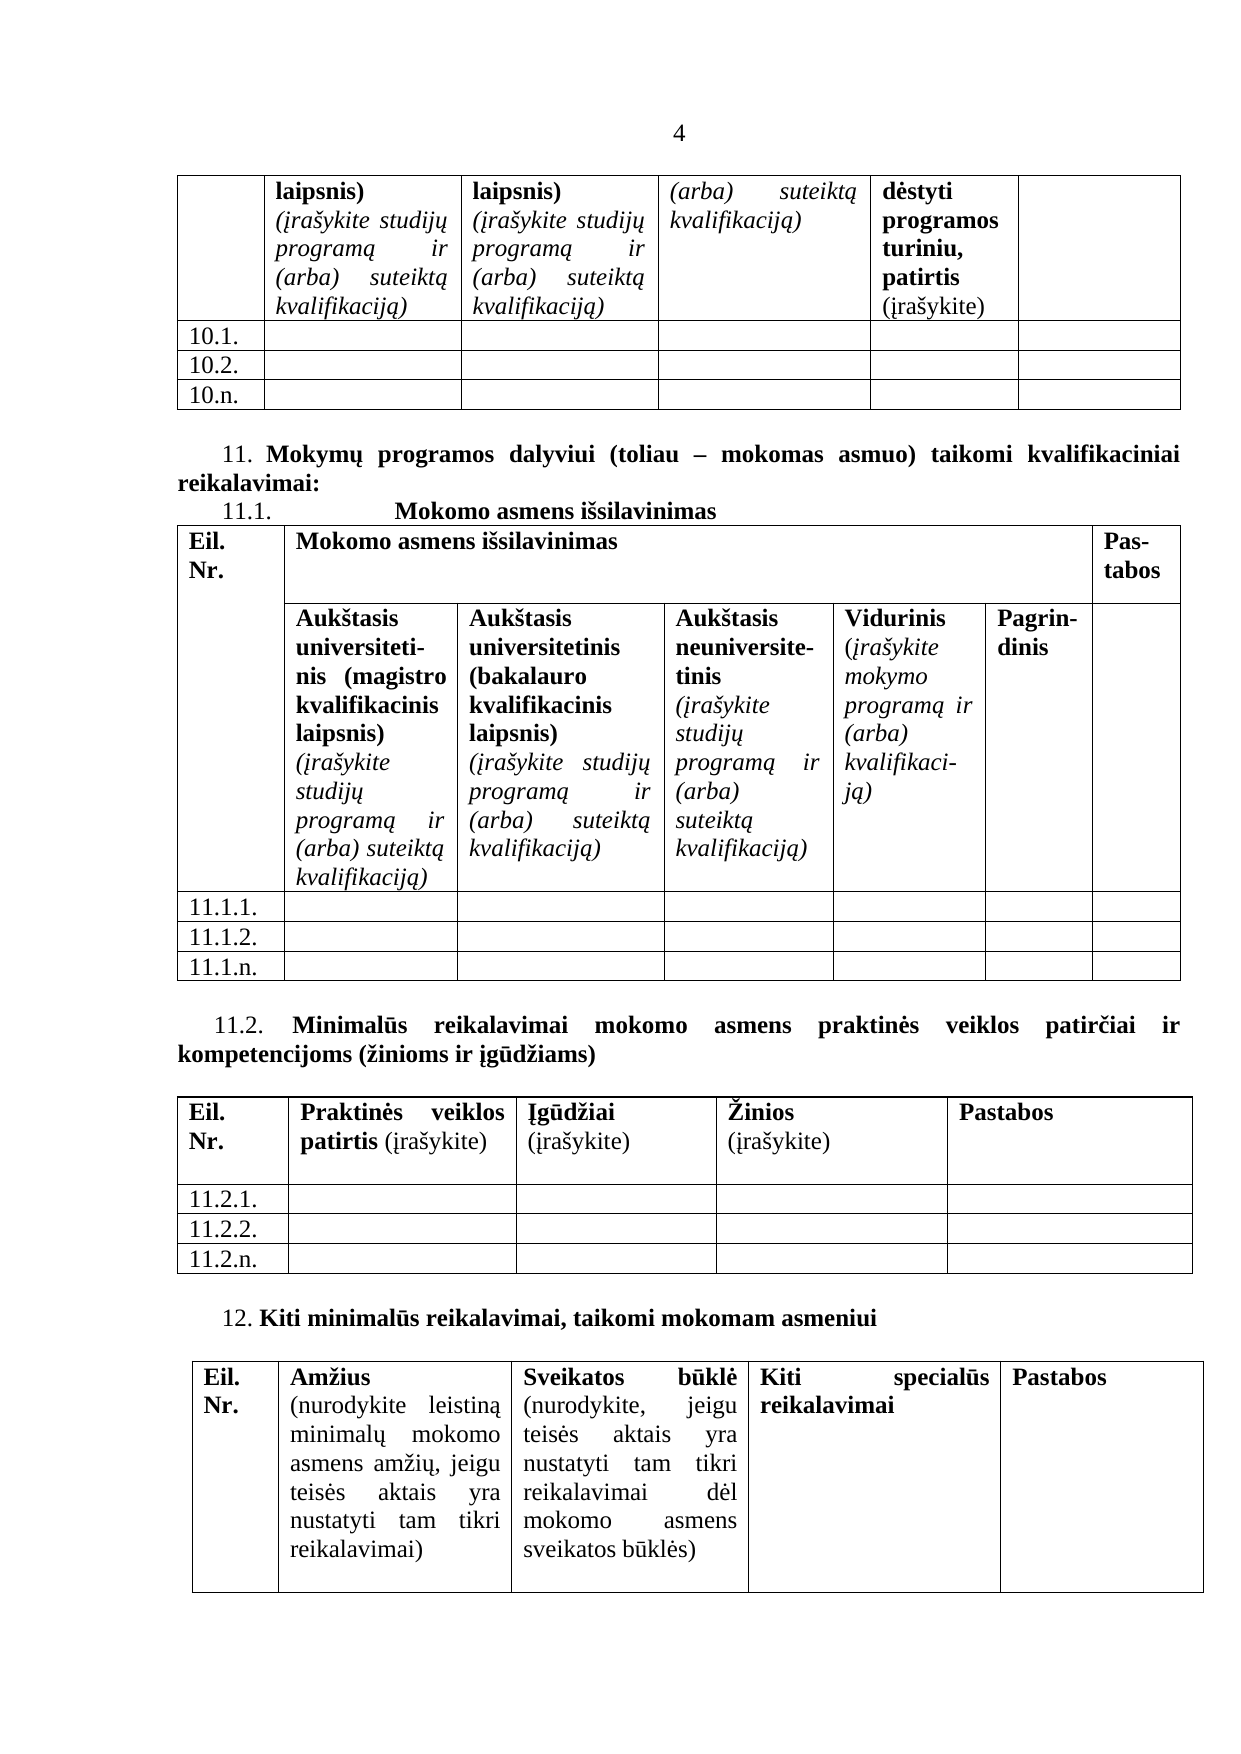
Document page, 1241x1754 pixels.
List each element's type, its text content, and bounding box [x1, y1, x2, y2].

table_cell laipsnis) (įrašykite studijų programą ir (arba) suteiktą kvalifikaciją) [265, 176, 461, 320]
table_cell 11.1.1. [178, 892, 284, 921]
table_cell [1019, 380, 1180, 409]
table_header Sveikatos būklė (nurodykite, jeigu teisės aktais yra nustatyti tam tikri reikalavimai dėl mokomo asmens sveikatos būklės) [512, 1362, 748, 1592]
table_cell Aukštasis neuniversite-tinis (įrašykite studijų programą ir (arba) suteiktą kvalifikaciją) [665, 604, 833, 891]
table_cell [462, 351, 658, 379]
table_cell Aukštasis universitetinis (bakalauro kvalifikacinis laipsnis) (įrašykite studijų programą ir (arba) suteiktą kvalifikaciją) [458, 604, 664, 891]
text 11.1. Mokomo asmens išsilavinimas [222, 496, 1181, 525]
table_cell [986, 952, 1092, 980]
table_cell [1093, 922, 1180, 951]
table_cell [285, 892, 457, 921]
table_header Mokomo asmens išsilavinimas [285, 526, 1092, 602]
table_cell [285, 952, 457, 980]
table_cell 11.2.1. [178, 1185, 288, 1213]
table_cell 10.2. [178, 351, 264, 379]
table_cell [289, 1244, 516, 1273]
table_header Praktinės veiklos patirtis (įrašykite) [289, 1098, 516, 1183]
table_cell [659, 321, 870, 349]
table_cell [659, 351, 870, 379]
table_cell [871, 380, 1018, 409]
table_cell [834, 892, 985, 921]
table_cell 10.1. [178, 321, 264, 349]
table_cell Pagrin-dinis [986, 604, 1092, 891]
table_cell [871, 351, 1018, 379]
table_cell [665, 952, 833, 980]
table_cell [265, 321, 461, 349]
table_cell [717, 1244, 947, 1273]
table_cell [462, 321, 658, 349]
table_cell [871, 321, 1018, 349]
table_cell [517, 1185, 716, 1213]
table_cell 10.n. [178, 380, 264, 409]
table_cell [458, 892, 664, 921]
table_cell [289, 1185, 516, 1213]
table_cell 11.1.2. [178, 922, 284, 951]
table_header Eil. Nr. [178, 526, 284, 891]
table_cell [458, 952, 664, 980]
table_cell [717, 1185, 947, 1213]
table_cell (arba) suteiktą kvalifikaciją) [659, 176, 870, 320]
table_header Pastabos [948, 1098, 1192, 1183]
table_cell [834, 922, 985, 951]
table_cell [1019, 351, 1180, 379]
text 11. Mokymų programos dalyviui (toliau – mokomas asmuo) taikomi kvalifikaciniai reikalavimai: [177, 439, 1181, 496]
table_cell [948, 1185, 1192, 1213]
table_cell [948, 1214, 1192, 1243]
text 11.2. Minimalūs reikalavimai mokomo asmens praktinės veiklos patirčiai ir kompetencijoms (žinioms ir įgūdžiams) [177, 1010, 1181, 1068]
table_cell [1019, 321, 1180, 349]
table_cell 11.2.2. [178, 1214, 288, 1243]
table_cell [665, 922, 833, 951]
table_header Pas-tabos [1093, 526, 1180, 602]
table_cell [517, 1244, 716, 1273]
table_cell 11.1.n. [178, 952, 284, 980]
table_cell [1093, 604, 1180, 891]
table_cell [285, 922, 457, 951]
table_cell [1093, 892, 1180, 921]
table_cell laipsnis) (įrašykite studijų programą ir (arba) suteiktą kvalifikaciją) [462, 176, 658, 320]
table_cell [986, 892, 1092, 921]
table_header Eil. Nr. [178, 1098, 288, 1183]
table_header Žinios (įrašykite) [717, 1098, 947, 1183]
table_cell Aukštasis universiteti-nis (magistro kvalifikacinis laipsnis) (įrašykite studijų programą ir (arba) suteiktą kvalifikaciją) [285, 604, 457, 891]
table_cell [986, 922, 1092, 951]
table_cell [717, 1214, 947, 1243]
table_cell [462, 380, 658, 409]
table_header dėstyti programos turiniu, patirtis (įrašykite) [871, 176, 1018, 320]
text 12. Kiti minimalūs reikalavimai, taikomi mokomam asmeniui [222, 1303, 1181, 1332]
table_cell [1093, 952, 1180, 980]
table_cell [458, 922, 664, 951]
table_cell [265, 380, 461, 409]
table_cell [517, 1214, 716, 1243]
table_cell Vidurinis (įrašykite mokymo programą ir (arba) kvalifikaci-ją) [834, 604, 985, 891]
table_cell [834, 952, 985, 980]
table_header Amžius (nurodykite leistiną minimalų mokomo asmens amžių, jeigu teisės aktais yra nustatyti tam tikri reikalavimai) [279, 1362, 511, 1592]
table_cell [265, 351, 461, 379]
table_header [178, 176, 264, 320]
table_header Kiti specialūs reikalavimai [749, 1362, 1000, 1592]
table_cell [289, 1214, 516, 1243]
table_cell [665, 892, 833, 921]
table_cell 11.2.n. [178, 1244, 288, 1273]
table_header Įgūdžiai (įrašykite) [517, 1098, 716, 1183]
table_header Eil. Nr. [193, 1362, 278, 1592]
table_cell [659, 380, 870, 409]
table_cell [948, 1244, 1192, 1273]
table_header Pastabos [1001, 1362, 1203, 1592]
table_header [1019, 176, 1180, 320]
